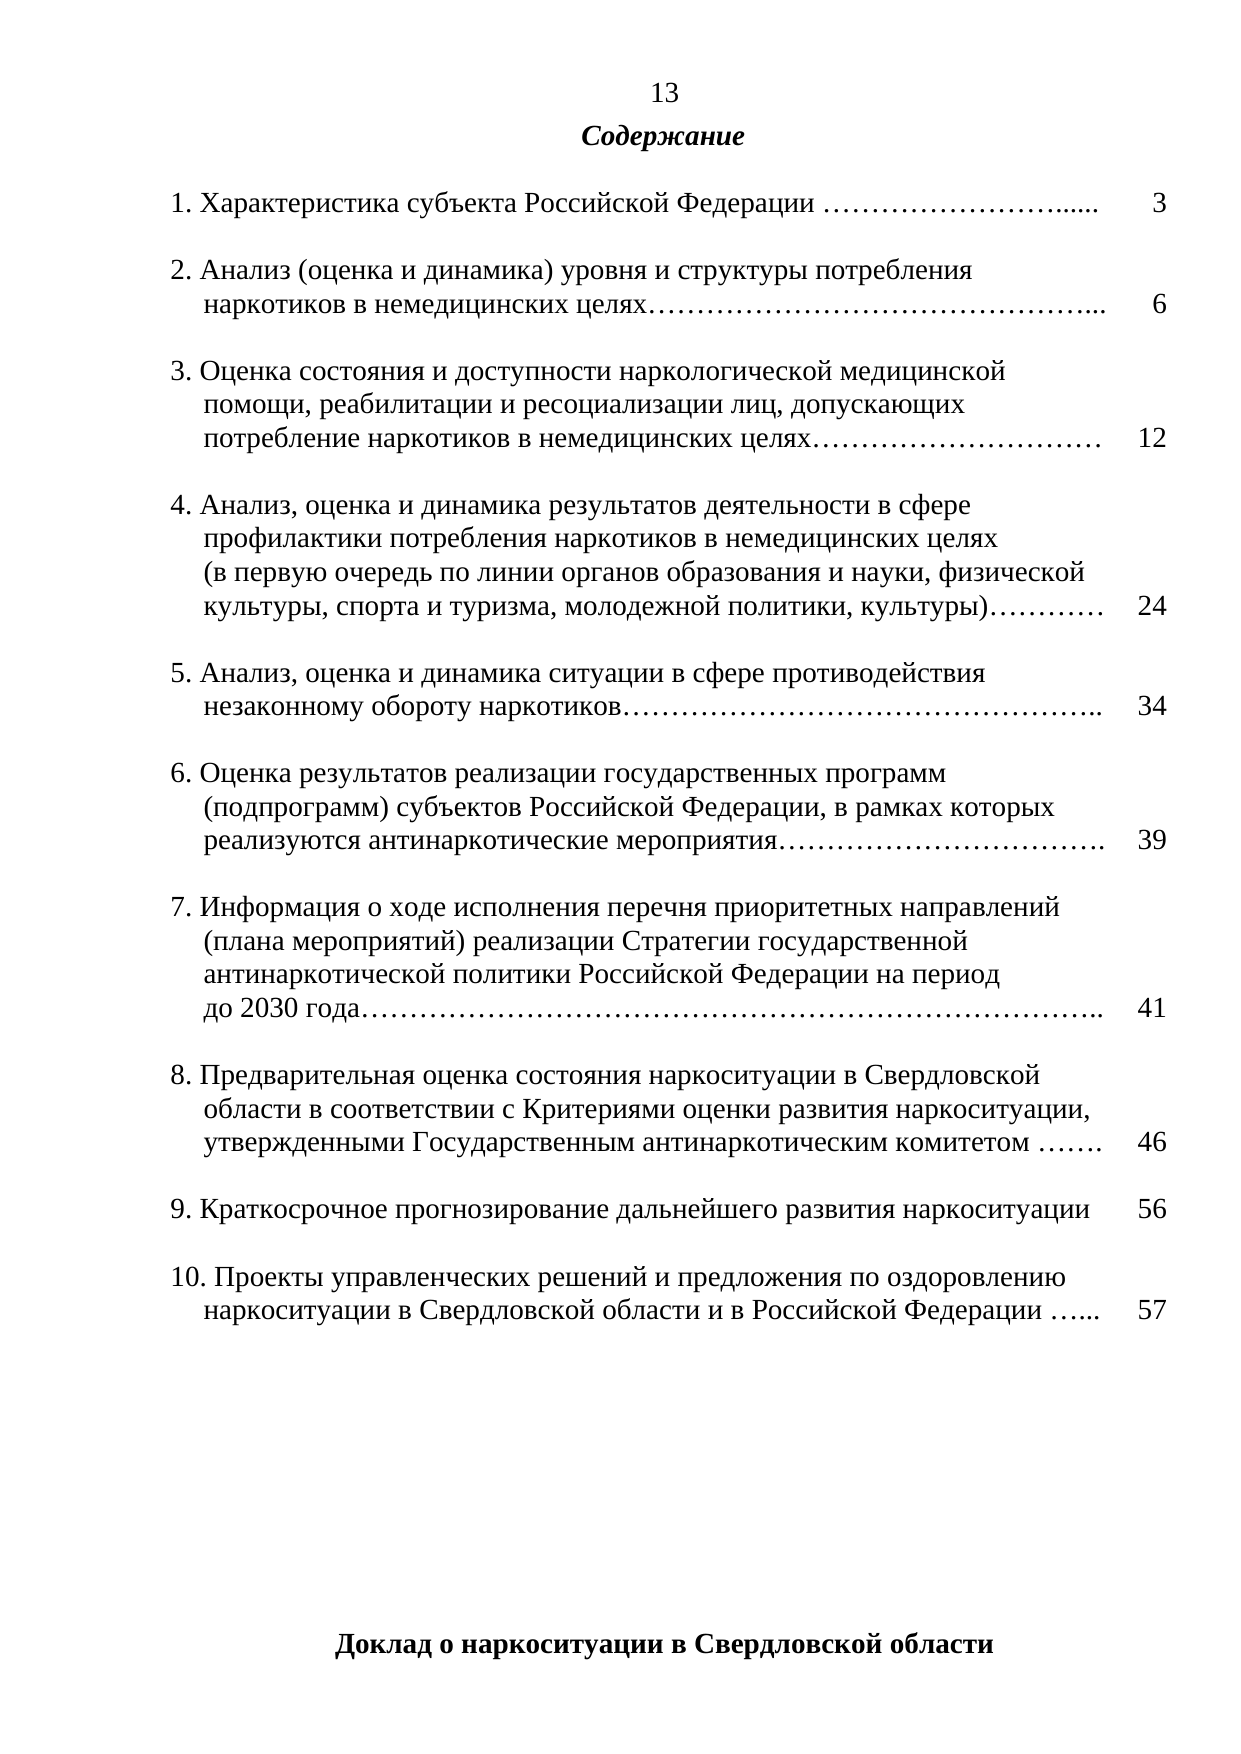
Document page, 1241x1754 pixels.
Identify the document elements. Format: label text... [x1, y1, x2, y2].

table_cell 9. Краткосрочное прогнозирование дальнейшего развития наркоситуации [159, 1191, 1119, 1259]
table_cell 41 [1119, 890, 1178, 1057]
table_cell 7. Информация о ходе исполнения перечня приоритетных направлений (плана мероприятий) реализации Стратегии государственной антинаркотической политики Российской Федерации на период до 2030 года………………………………………………………………….. [159, 890, 1119, 1057]
table_cell 56 [1119, 1191, 1178, 1259]
table_header 3 [1119, 185, 1178, 252]
table_cell 34 [1119, 655, 1178, 755]
table_cell 10. Проекты управленческих решений и предложения по оздоровлению наркоситуации в Свердловской области и в Российской Федерации …... [159, 1259, 1119, 1358]
text Доклад о наркоситуации в Свердловской области [148, 1626, 1181, 1660]
table_cell 8. Предварительная оценка состояния наркоситуации в Свердловской области в соответствии с Критериями оценки развития наркоситуации, утвержденными Государственным антинаркотическим комитетом ……. [159, 1057, 1119, 1191]
table_cell 39 [1119, 755, 1178, 889]
table_cell 6. Оценка результатов реализации государственных программ (подпрограмм) субъектов Российской Федерации, в рамках которых реализуются антинаркотические мероприятия……………………………. [159, 755, 1119, 889]
table_cell 6 [1119, 252, 1178, 353]
table_cell 46 [1119, 1057, 1178, 1191]
table_cell 5. Анализ, оценка и динамика ситуации в сфере противодействия незаконному обороту наркотиков………………………………………….. [159, 655, 1119, 755]
table_cell 24 [1119, 487, 1178, 655]
table_cell 2. Анализ (оценка и динамика) уровня и структуры потребления наркотиков в немедицинских целях………………………………………... [159, 252, 1119, 353]
table_cell 12 [1119, 353, 1178, 487]
table_cell 3. Оценка состояния и доступности наркологической медицинской помощи, реабилитации и ресоциализации лиц, допускающих потребление наркотиков в немедицинских целях………………………… [159, 353, 1119, 487]
subtitle Содержание [148, 118, 1181, 152]
table_header 1. Характеристика субъекта Российской Федерации ……………………...... [159, 185, 1119, 252]
table_cell 4. Анализ, оценка и динамика результатов деятельности в сфере профилактики потребления наркотиков в немедицинских целях (в первую очередь по линии органов образования и науки, физической культуры, спорта и туризма, молодежной политики, культуры)………… [159, 487, 1119, 655]
table_cell 57 [1119, 1259, 1178, 1358]
